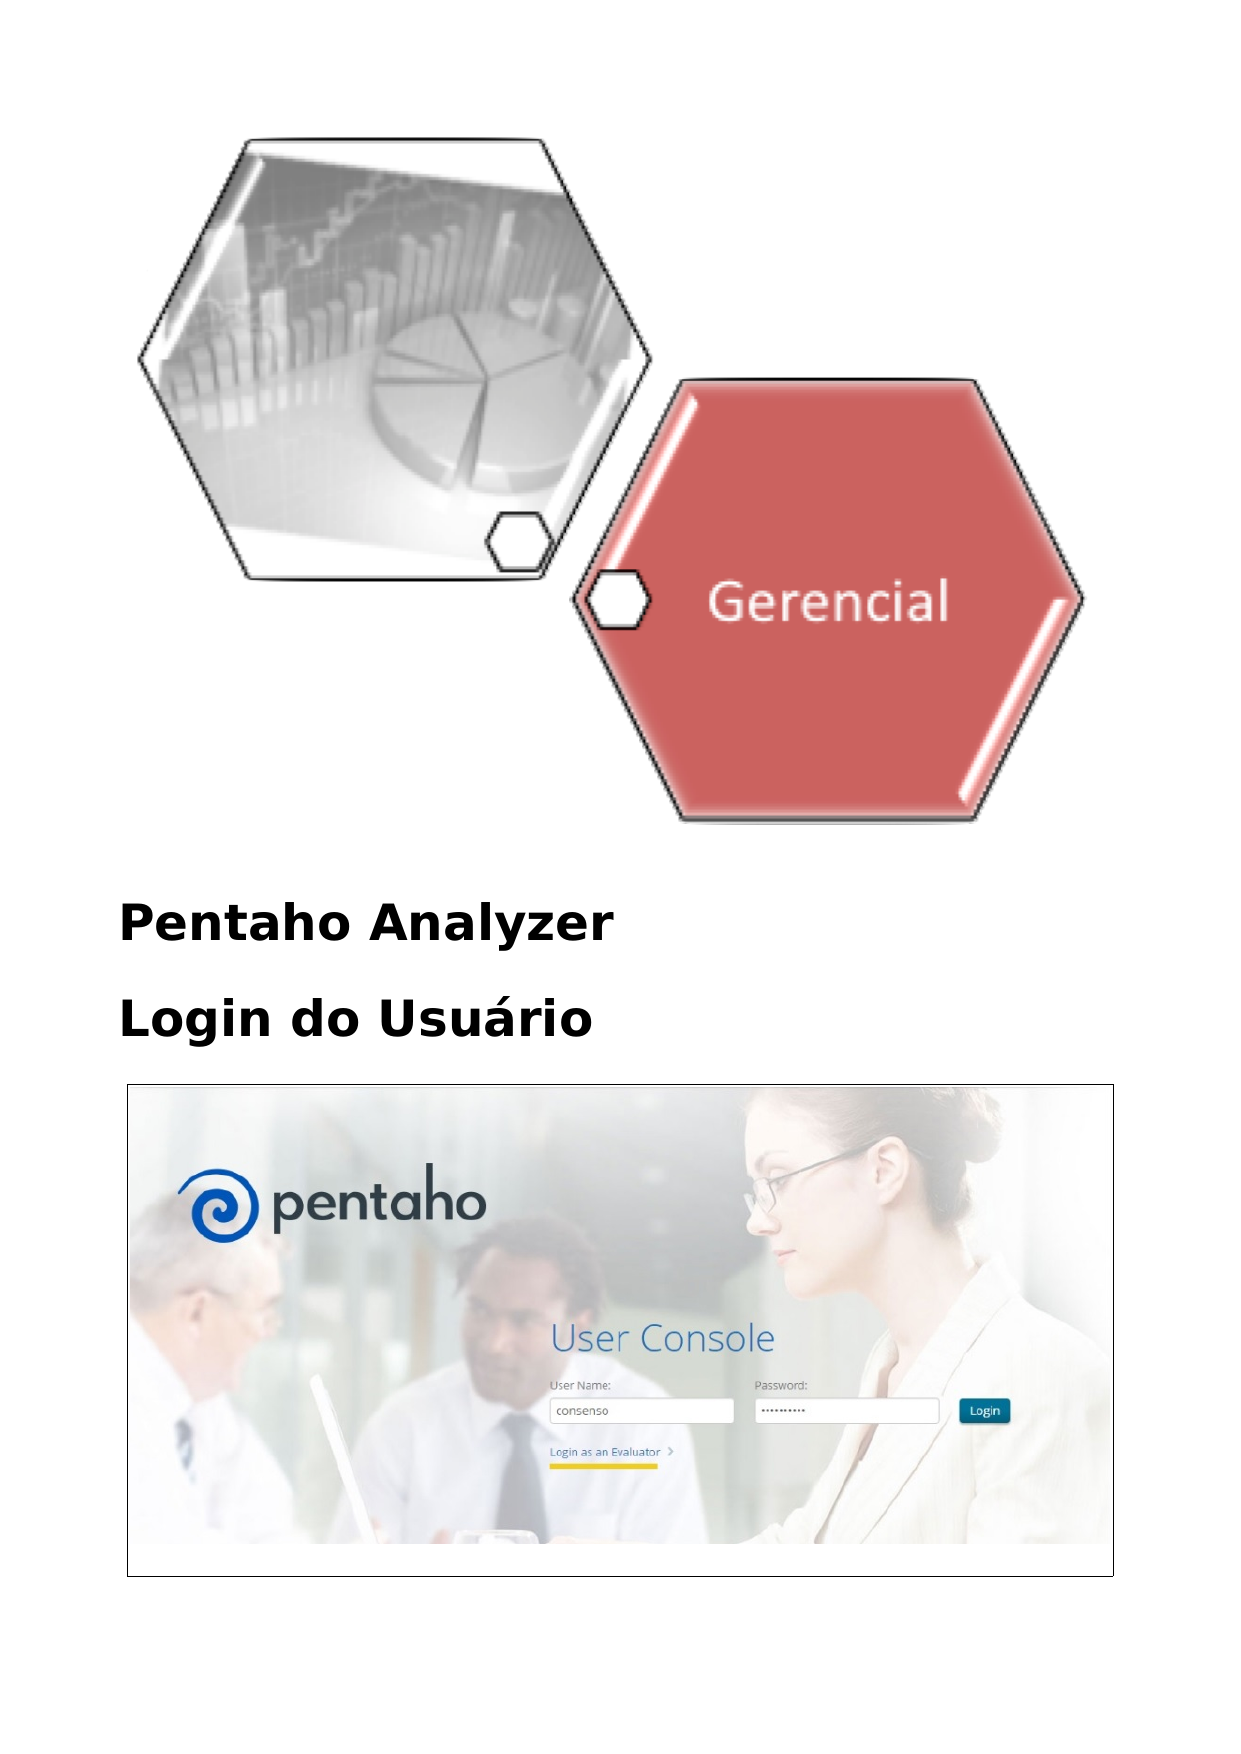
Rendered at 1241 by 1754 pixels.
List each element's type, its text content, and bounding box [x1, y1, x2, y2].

table_header [128, 1085, 1113, 1576]
subtitle Login do Usuário [118, 990, 1122, 1048]
picture [118, 118, 1123, 828]
picture [129, 1087, 1111, 1544]
subtitle Pentaho Analyzer [118, 894, 1122, 952]
